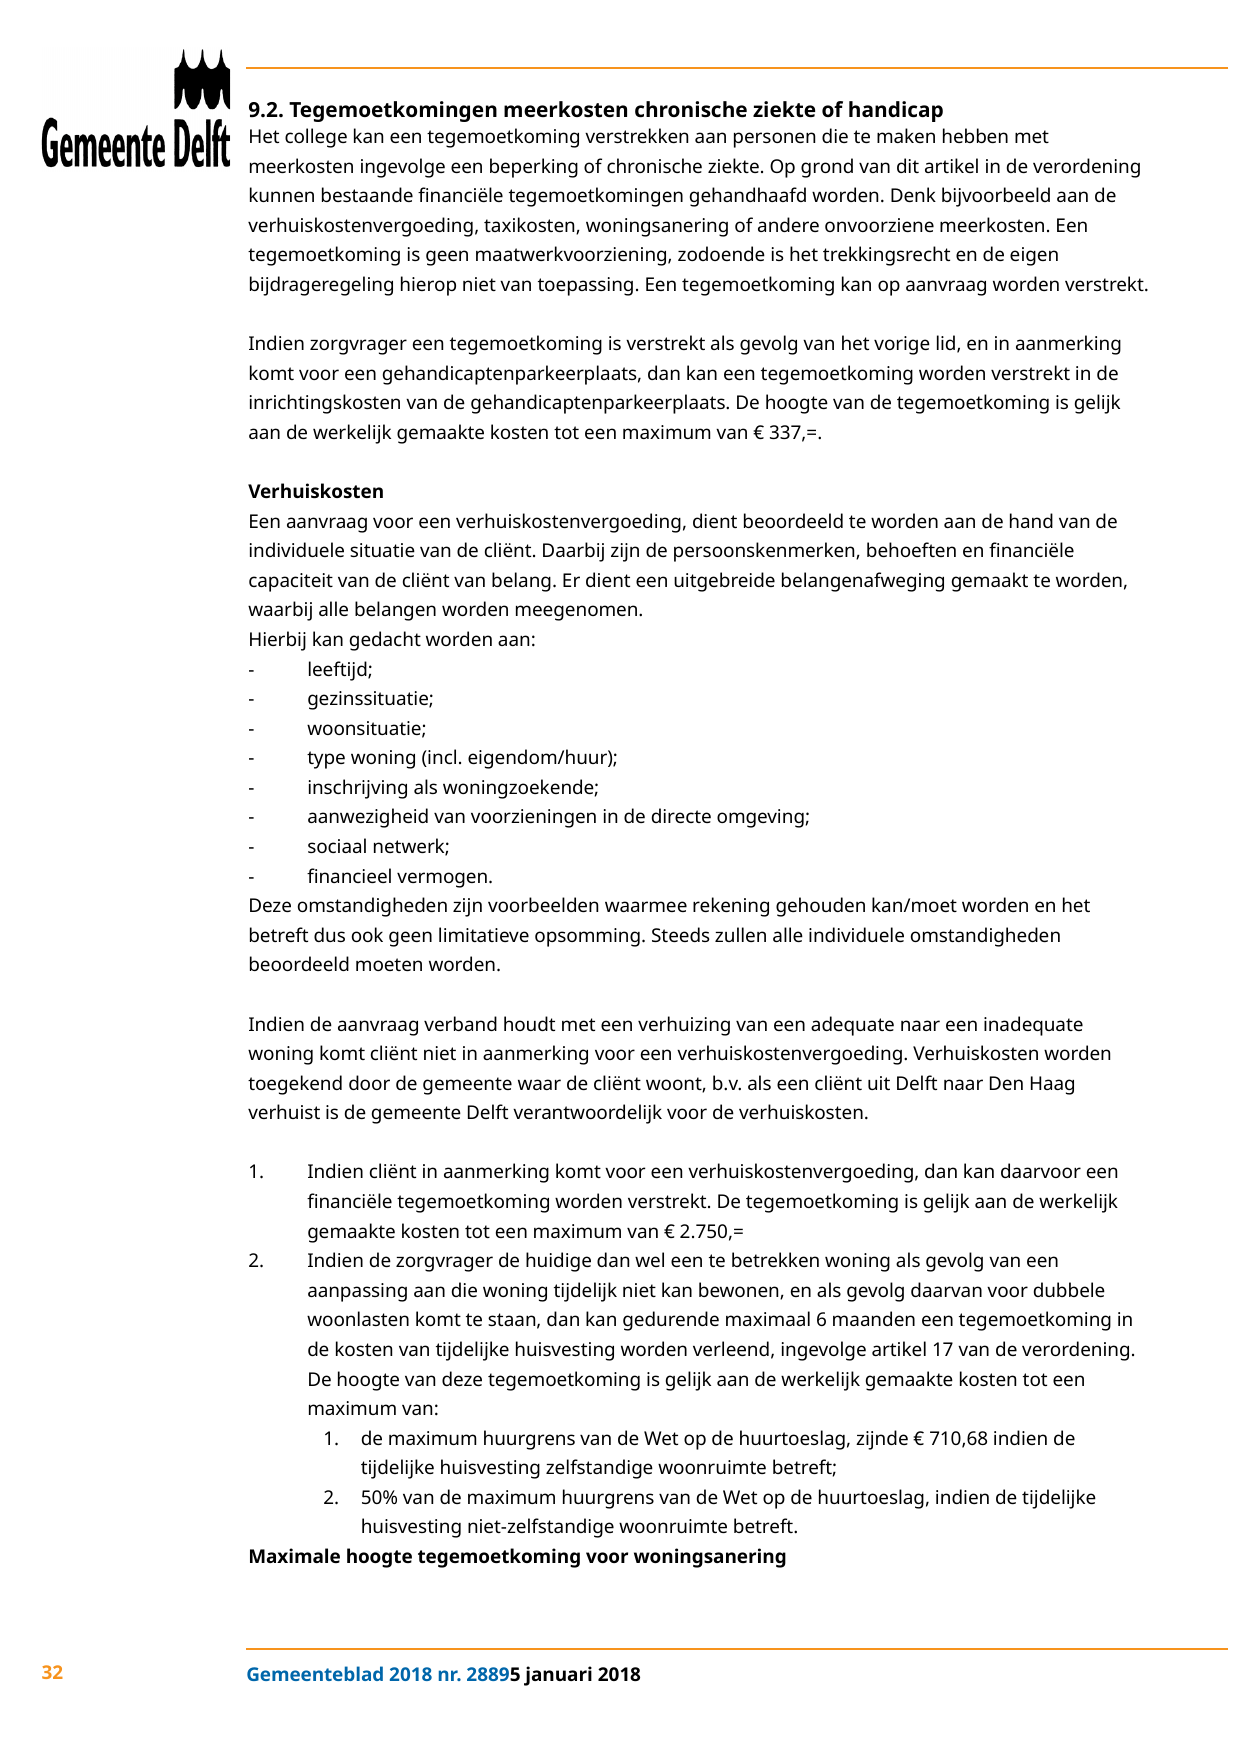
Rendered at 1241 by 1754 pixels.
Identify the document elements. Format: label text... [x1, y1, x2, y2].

text Een aanvraag voor een verhuiskostenvergoeding, dient beoordeeld te worden aan de hand van de individuele situatie van de cliënt. Daarbij zijn de persoonskenmerken, behoeften en financiële capaciteit van de cliënt van belang. Er dient een uitgebreide belangenafweging gemaakt te worden, waarbij alle belangen worden meegenomen. [248, 508, 1152, 622]
list sociaal netwerk; [248, 833, 1152, 859]
list woonsituatie; [248, 715, 1152, 741]
list type woning (incl. eigendom/huur); [248, 744, 1152, 770]
list aanwezigheid van voorzieningen in de directe omgeving; [248, 804, 1152, 829]
text Deze omstandigheden zijn voorbeelden waarmee rekening gehouden kan/moet worden en het betreft dus ook geen limitatieve opsomming. Steeds zullen alle individuele omstandigheden beoordeeld moeten worden. [248, 892, 1152, 977]
text 9.2. Tegemoetkomingen meerkosten chronische ziekte of handicap [248, 95, 1152, 123]
list Indien de zorgvrager de huidige dan wel een te betrekken woning als gevolg van een aanpassing aan die woning tijdelijk niet kan bewonen, en als gevolg daarvan voor dubbele woonlasten komt te staan, dan kan gedurende maximaal 6 maanden een tegemoetkoming in de kosten van tijdelijke huisvesting worden verleend, ingevolge artikel 17 van de verordening. De hoogte van deze tegemoetkoming is gelijk aan de werkelijk gemaakte kosten tot een maximum van: [248, 1247, 1152, 1421]
text Hierbij kan gedacht worden aan: [248, 626, 1152, 652]
text Indien de aanvraag verband houdt met een verhuizing van een adequate naar een inadequate woning komt cliënt niet in aanmerking voor een verhuiskostenvergoeding. Verhuiskosten worden toegekend door de gemeente waar de cliënt woont, b.v. als een cliënt uit Delft naar Den Haag verhuist is de gemeente Delft verantwoordelijk voor de verhuiskosten. [248, 1011, 1152, 1125]
list inschrijving als woningzoekende; [248, 774, 1152, 800]
list 50% van de maximum huurgrens van de Wet op de huurtoeslag, indien de tijdelijke huisvesting niet-zelfstandige woonruimte betreft. [323, 1484, 1152, 1539]
list gezinssituatie; [248, 685, 1152, 711]
list Indien cliënt in aanmerking komt voor een verhuiskostenvergoeding, dan kan daarvoor een financiële tegemoetkoming worden verstrekt. De tegemoetkoming is gelijk aan de werkelijk gemaakte kosten tot een maximum van € 2.750,= [248, 1159, 1152, 1243]
text Het college kan een tegemoetkoming verstrekken aan personen die te maken hebben met meerkosten ingevolge een beperking of chronische ziekte. Op grond van dit artikel in de verordening kunnen bestaande financiële tegemoetkomingen gehandhaafd worden. Denk bijvoorbeeld aan de verhuiskostenvergoeding, taxikosten, woningsanering of andere onvoorziene meerkosten. Een tegemoetkoming is geen maatwerkvoorziening, zodoende is het trekkingsrecht en de eigen bijdrageregeling hierop niet van toepassing. Een tegemoetkoming kan op aanvraag worden verstrekt. [248, 123, 1152, 297]
text Maximale hoogte tegemoetkoming voor woningsanering [248, 1543, 1152, 1569]
list de maximum huurgrens van de Wet op de huurtoeslag, zijnde € 710,68 indien de tijdelijke huisvesting zelfstandige woonruimte betreft; [323, 1425, 1152, 1480]
text Verhuiskosten [248, 478, 1152, 504]
text Indien zorgvrager een tegemoetkoming is verstrekt als gevolg van het vorige lid, en in aanmerking komt voor een gehandicaptenparkeerplaats, dan kan een tegemoetkoming worden verstrekt in de inrichtingskosten van de gehandicaptenparkeerplaats. De hoogte van de tegemoetkoming is gelijk aan de werkelijk gemaakte kosten tot een maximum van € 337,=. [248, 330, 1152, 445]
list financieel vermogen. [248, 863, 1152, 888]
list leeftijd; [248, 656, 1152, 681]
picture [41, 47, 231, 172]
